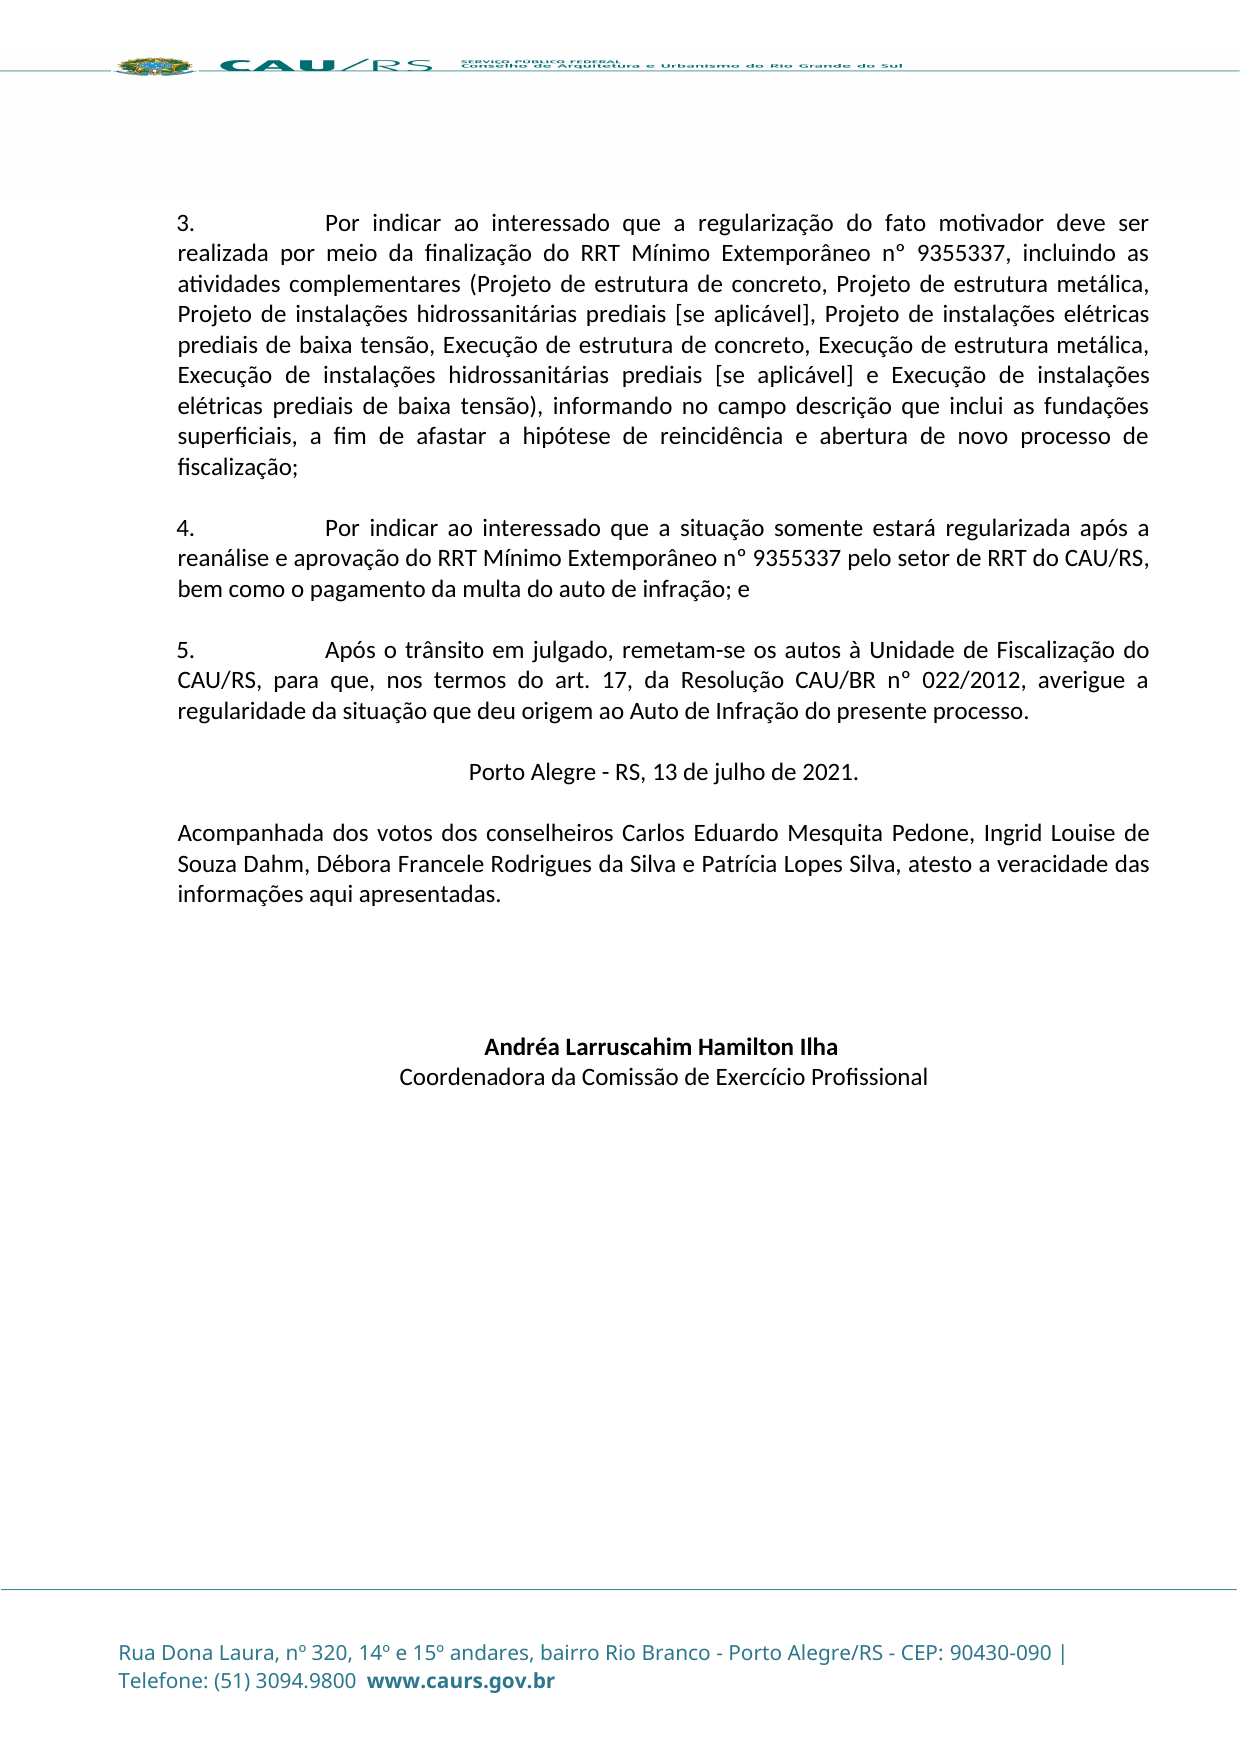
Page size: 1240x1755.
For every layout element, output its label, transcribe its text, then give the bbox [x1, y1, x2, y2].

list Por indicar ao interessado que a situação somente estará regularizada após a reanálise e aprovação do RRT Mínimo Extemporâneo nº 9355337 pelo setor de RRT do CAU/RS, bem como o pagamento da multa do auto de infração; e [176, 512, 1151, 603]
list Após o trânsito em julgado, remetam-se os autos à Unidade de Fiscalização do CAU/RS, para que, nos termos do art. 17, da Resolução CAU/BR nº 022/2012, averigue a regularidade da situação que deu origem ao Auto de Infração do presente processo. [176, 634, 1151, 726]
list Por indicar ao interessado que a regularização do fato motivador deve ser realizada por meio da finalização do RRT Mínimo Extemporâneo nº 9355337, incluindo as atividades complementares (Projeto de estrutura de concreto, Projeto de estrutura metálica, Projeto de instalações hidrossanitárias prediais [se aplicável], Projeto de instalações elétricas prediais de baixa tensão, Execução de estrutura de concreto, Execução de estrutura metálica, Execução de instalações hidrossanitárias prediais [se aplicável] e Execução de instalações elétricas prediais de baixa tensão), informando no campo descrição que inclui as fundações superficiais, a fim de afastar a hipótese de reincidência e abertura de novo processo de fiscalização; [176, 207, 1151, 481]
text Porto Alegre - RS, 13 de julho de 2021. [177, 756, 1151, 787]
text Andréa Larruscahim Hamilton Ilha [177, 1031, 1151, 1061]
text Acompanhada dos votos dos conselheiros Carlos Eduardo Mesquita Pedone, Ingrid Louise de Souza Dahm, Débora Francele Rodrigues da Silva e Patrícia Lopes Silva, atesto a veracidade das informações aqui apresentadas. [177, 817, 1151, 909]
list Coordenadora da Comissão de Exercício Profissional [177, 1061, 1151, 1092]
